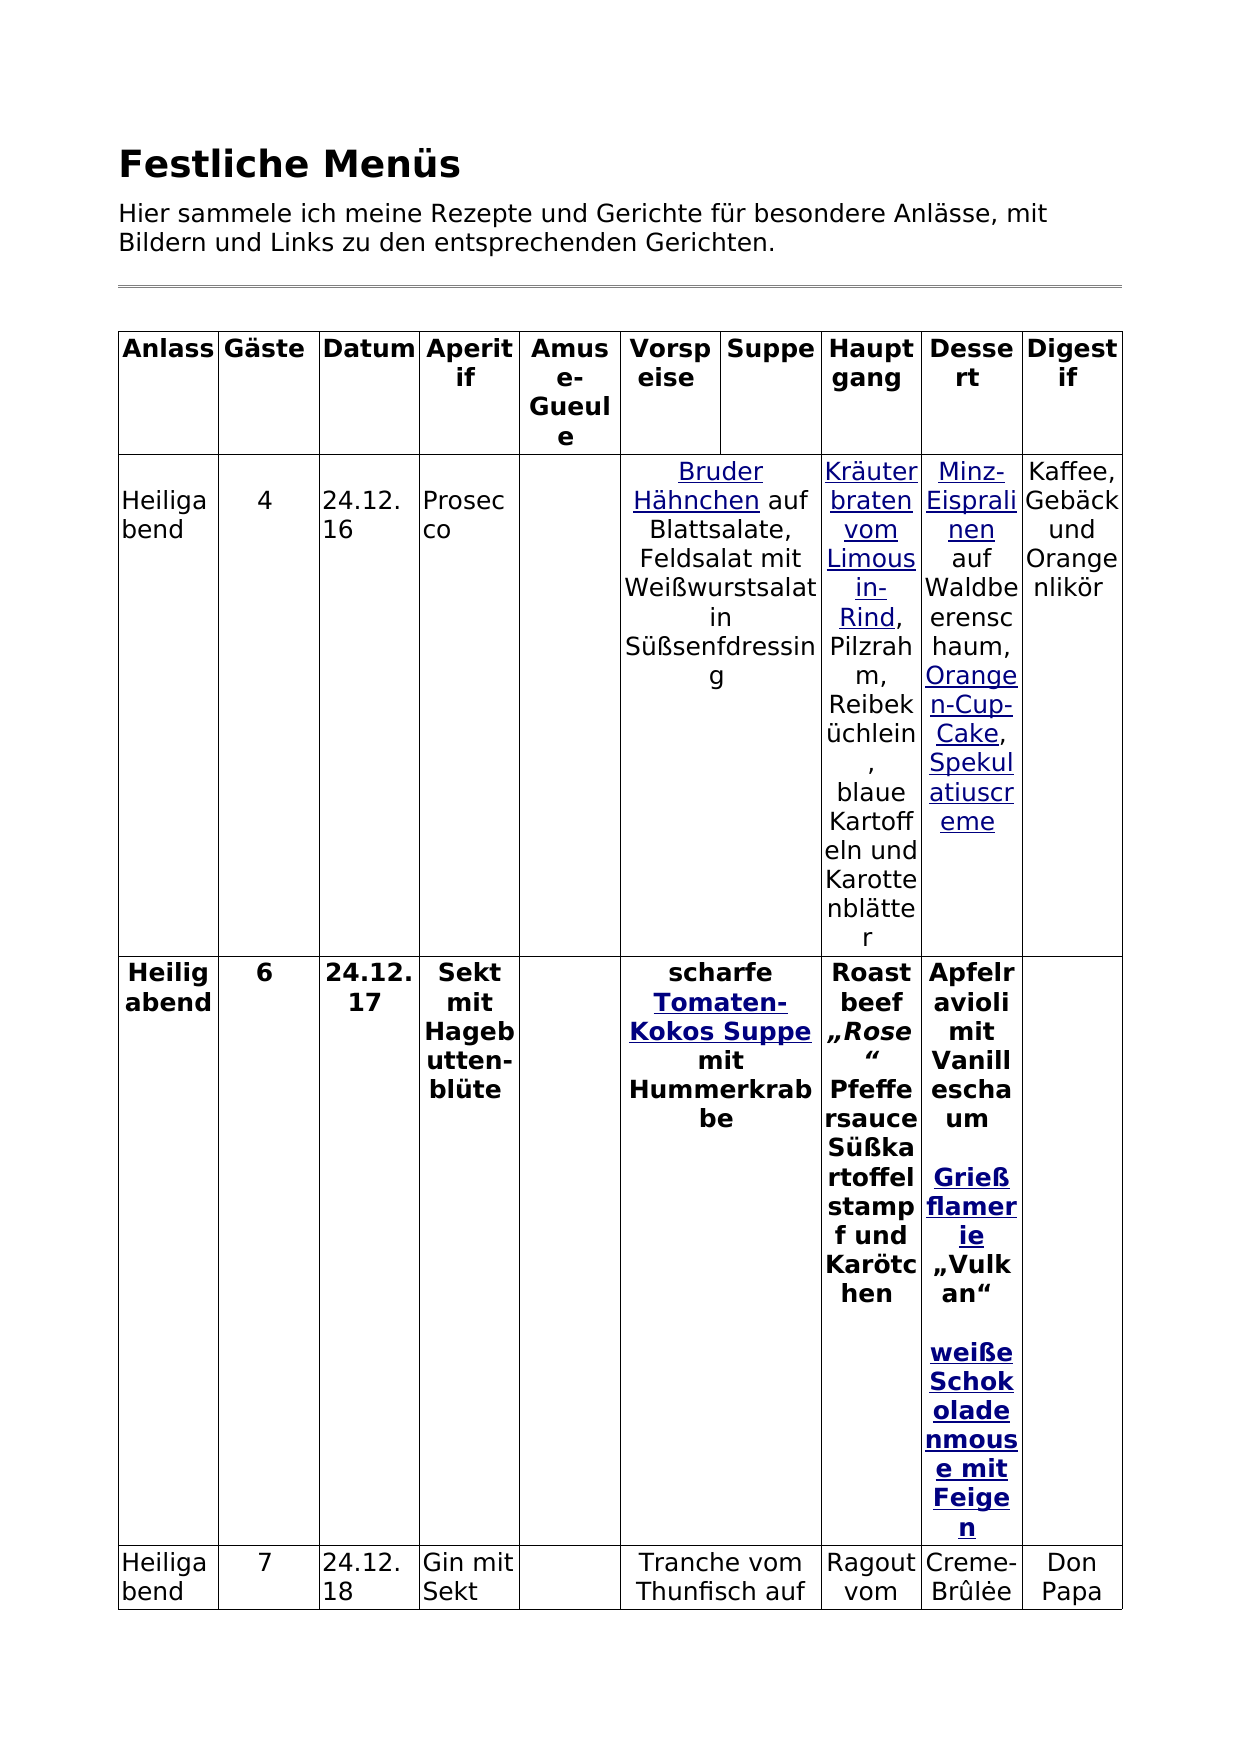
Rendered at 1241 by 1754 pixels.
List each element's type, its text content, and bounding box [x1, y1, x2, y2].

table_header Dessert [922, 332, 1022, 454]
table_cell [520, 455, 620, 956]
table_header Anlass [119, 332, 218, 454]
table_cell Gin mit Sekt [420, 1546, 519, 1609]
table_header Hauptgang [822, 332, 921, 454]
table_cell 6 [219, 957, 319, 1545]
table_cell Apfelravioli mit Vanilleschaum Grießflamerie „Vulkan“ weiße Schokoladenmouse mit Feigen [922, 957, 1022, 1545]
subtitle Festliche Menüs [118, 143, 1122, 187]
table_cell Prosecco [420, 455, 519, 956]
table_cell [1023, 957, 1122, 1545]
table_cell 24.12.17 [320, 957, 419, 1545]
table_cell Creme-Brûlėe [922, 1546, 1022, 1609]
table_cell 4 [219, 455, 319, 956]
table_cell Don Papa [1023, 1546, 1122, 1609]
table_cell [520, 957, 620, 1545]
table_cell Heiligabend [119, 455, 218, 956]
table_cell Heiligabend [119, 957, 218, 1545]
table_cell Minz-Eispralinen auf Waldbeerenschaum, Orangen-Cup-Cake, Spekulatiuscreme [922, 455, 1022, 956]
table_cell Kaffee, Gebäck und Orangenlikör [1023, 455, 1122, 956]
table_cell Ragout vom [822, 1546, 921, 1609]
table_header Aperitif [420, 332, 519, 454]
table_cell Sekt mit Hagebutten-blüte [420, 957, 519, 1545]
table_header Vorspeise [621, 332, 720, 454]
table_cell 7 [219, 1546, 319, 1609]
table_cell Kräuterbraten vom Limousin-Rind, Pilzrahm, Reibeküchlein, blaue Kartoffeln und Karottenblätter [822, 455, 921, 956]
text Hier sammele ich meine Rezepte und Gerichte für besondere Anlässe, mit Bildern und Links zu den entsprechenden Gerichten. [118, 199, 1122, 258]
table_header Digestif [1023, 332, 1122, 454]
table_cell scharfe Tomaten-Kokos Suppe mit Hummerkrabbe [621, 957, 821, 1545]
table_cell Bruder Hähnchen auf Blattsalate, Feldsalat mit Weißwurstsalat in Süßsenfdressing [621, 455, 821, 956]
table_header Gäste [219, 332, 319, 454]
table_header Amuse-Gueule [520, 332, 620, 454]
table_cell Heiligabend [119, 1546, 218, 1609]
table_cell 24.12.16 [320, 455, 419, 956]
table_header Datum [320, 332, 419, 454]
table_cell 24.12.18 [320, 1546, 419, 1609]
table_cell Tranche vom Thunfisch auf [621, 1546, 821, 1609]
table_cell Roastbeef „Rose“ Pfeffersauce Süßkartoffelstampf und Karötchen [822, 957, 921, 1545]
table_header Suppe [721, 332, 821, 454]
table_cell [520, 1546, 620, 1609]
